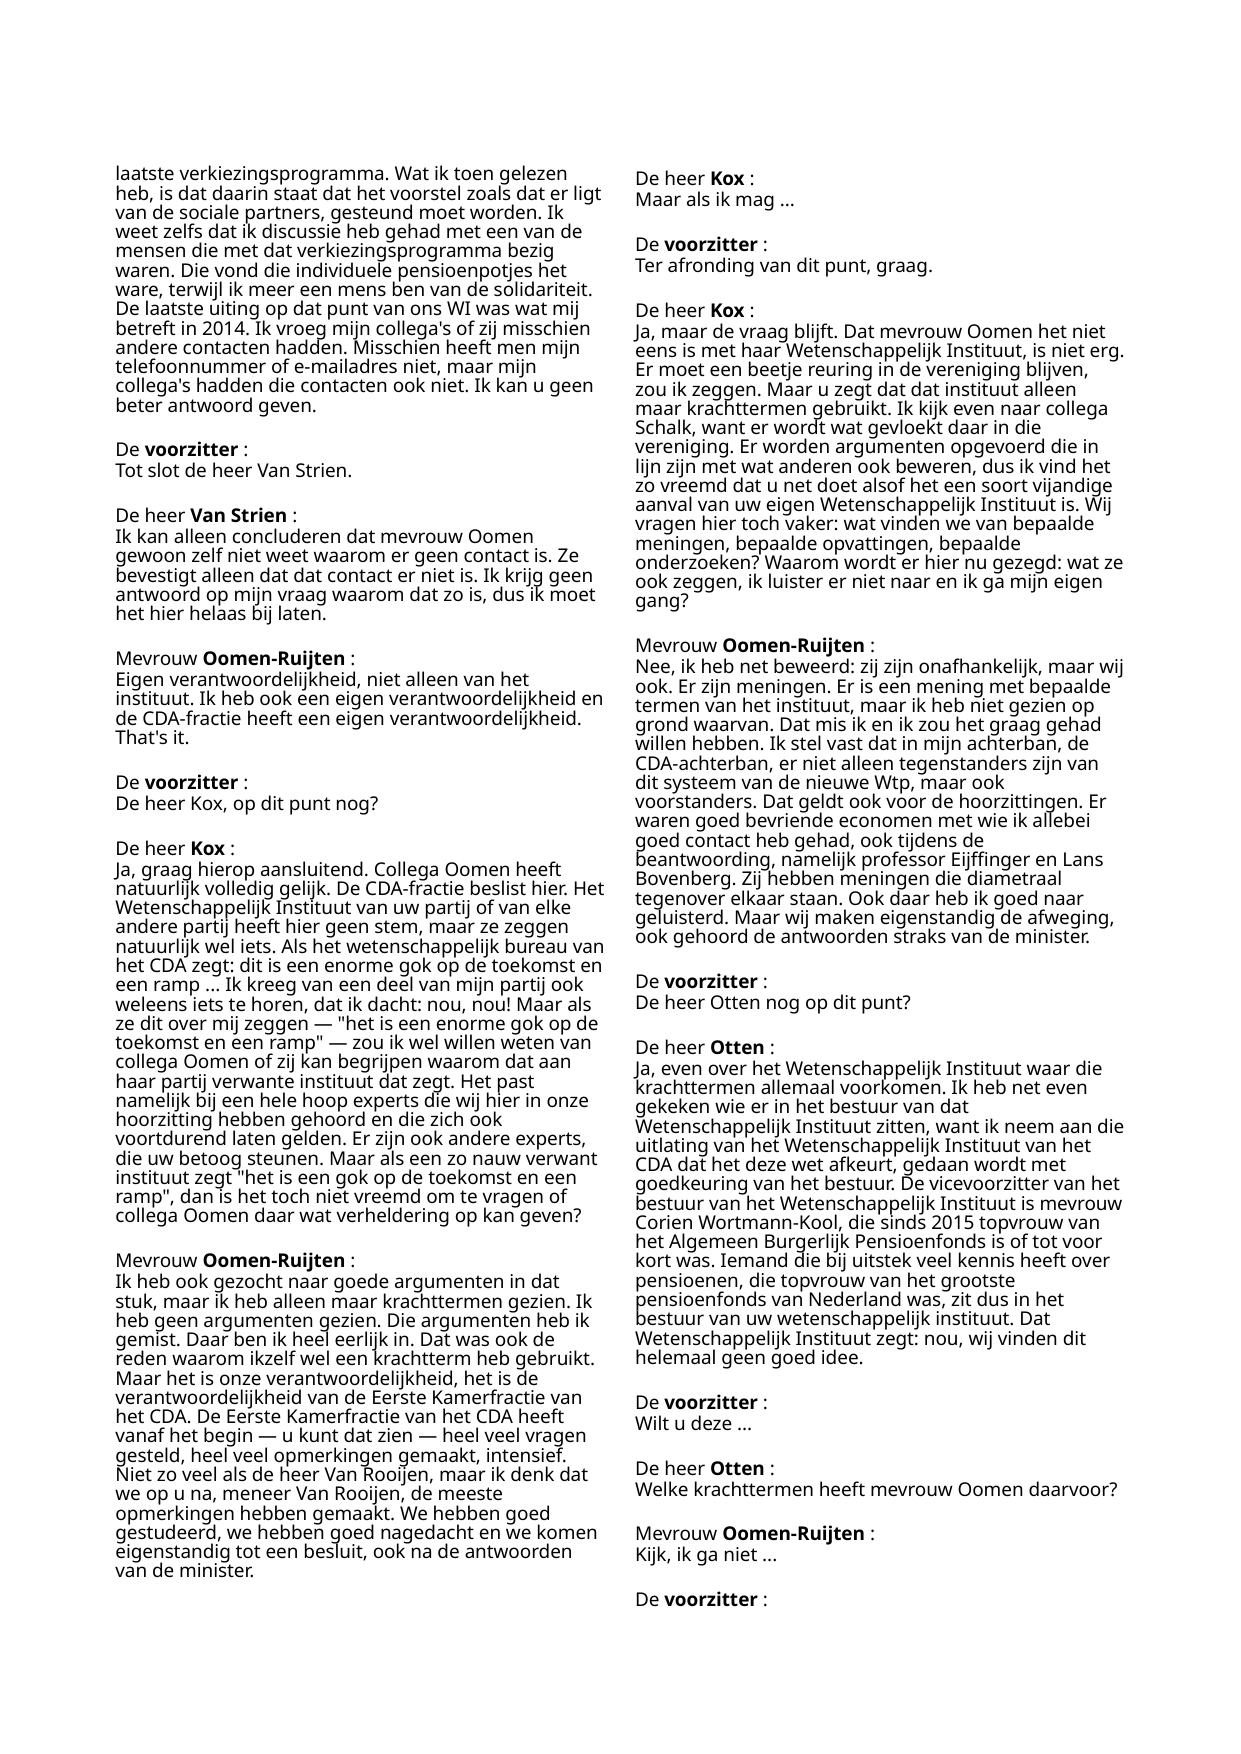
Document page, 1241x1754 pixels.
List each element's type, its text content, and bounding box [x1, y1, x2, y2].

text Ik heb ook gezocht naar goede argumenten in dat stuk, maar ik heb alleen maar krachttermen gezien. Ik heb geen argumenten gezien. Die argumenten heb ik gemist. Daar ben ik heel eerlijk in. Dat was ook de reden waarom ikzelf wel een krachtterm heb gebruikt. Maar het is onze verantwoordelijkheid, het is de verantwoordelijkheid van de Eerste Kamerfractie van het CDA. De Eerste Kamerfractie van het CDA heeft vanaf het begin — u kunt dat zien — heel veel vragen gesteld, heel veel opmerkingen gemaakt, intensief. Niet zo veel als de heer Van Rooijen, maar ik denk dat we op u na, meneer Van Rooijen, de meeste opmerkingen hebben gemaakt. We hebben goed gestudeerd, we hebben goed nagedacht en we komen eigenstandig tot een besluit, ook na de antwoorden van de minister. [115, 1273, 605, 1582]
text De voorzitter : [115, 769, 605, 795]
text Mevrouw Oomen-Ruijten : [115, 645, 605, 671]
text De heer Otten : [635, 1034, 1125, 1060]
text Ter afronding van dit punt, graag. [635, 257, 1125, 276]
text Ik kan alleen concluderen dat mevrouw Oomen gewoon zelf niet weet waarom er geen contact is. Ze bevestigt alleen dat dat contact er niet is. Ik krijg geen antwoord op mijn vraag waarom dat zo is, dus ik moet het hier helaas bij laten. [115, 528, 605, 624]
text De voorzitter : [635, 1389, 1125, 1415]
text Mevrouw Oomen-Ruijten : [635, 633, 1125, 658]
text Kijk, ik ga niet ... [635, 1546, 1125, 1566]
text De heer Kox, op dit punt nog? [115, 795, 605, 814]
text De heer Otten : [635, 1455, 1125, 1481]
text Welke krachttermen heeft mevrouw Oomen daarvoor? [635, 1481, 1125, 1500]
text De heer Kox : [635, 297, 1125, 323]
text Mevrouw Oomen-Ruijten : [635, 1521, 1125, 1546]
text De voorzitter : [635, 231, 1125, 257]
text De heer Kox : [115, 835, 605, 861]
text De heer Kox : [635, 165, 1125, 191]
text Ja, even over het Wetenschappelijk Instituut waar die krachttermen allemaal voorkomen. Ik heb net even gekeken wie er in het bestuur van dat Wetenschappelijk Instituut zitten, want ik neem aan die uitlating van het Wetenschappelijk Instituut van het CDA dat het deze wet afkeurt, gedaan wordt met goedkeuring van het bestuur. De vicevoorzitter van het bestuur van het Wetenschappelijk Instituut is mevrouw Corien Wortmann-Kool, die sinds 2015 topvrouw van het Algemeen Burgerlijk Pensioenfonds is of tot voor kort was. Iemand die bij uitstek veel kennis heeft over pensioenen, die topvrouw van het grootste pensioenfonds van Nederland was, zit dus in het bestuur van uw wetenschappelijk instituut. Dat Wetenschappelijk Instituut zegt: nou, wij vinden dit helemaal geen goed idee. [635, 1060, 1125, 1368]
text laatste verkiezingsprogramma. Wat ik toen gelezen heb, is dat daarin staat dat het voorstel zoals dat er ligt van de sociale partners, gesteund moet worden. Ik weet zelfs dat ik discussie heb gehad met een van de mensen die met dat verkiezingsprogramma bezig waren. Die vond die individuele pensioenpotjes het ware, terwijl ik meer een mens ben van de solidariteit. De laatste uiting op dat punt van ons WI was wat mij betreft in 2014. Ik vroeg mijn collega's of zij misschien andere contacten hadden. Misschien heeft men mijn telefoonnummer of e-mailadres niet, maar mijn collega's hadden die contacten ook niet. Ik kan u geen beter antwoord geven. [115, 165, 605, 416]
text Wilt u deze ... [635, 1415, 1125, 1434]
text Nee, ik heb net beweerd: zij zijn onafhankelijk, maar wij ook. Er zijn meningen. Er is een mening met bepaalde termen van het instituut, maar ik heb niet gezien op grond waarvan. Dat mis ik en ik zou het graag gehad willen hebben. Ik stel vast dat in mijn achterban, de CDA-achterban, er niet alleen tegenstanders zijn van dit systeem van de nieuwe Wtp, maar ook voorstanders. Dat geldt ook voor de hoorzittingen. Er waren goed bevriende economen met wie ik allebei goed contact heb gehad, ook tijdens de beantwoording, namelijk professor Eijffinger en Lans Bovenberg. Zij hebben meningen die diametraal tegenover elkaar staan. Ook daar heb ik goed naar geluisterd. Maar wij maken eigenstandig de afweging, ook gehoord de antwoorden straks van de minister. [635, 658, 1125, 947]
text De heer Otten nog op dit punt? [635, 994, 1125, 1013]
text De voorzitter : [115, 437, 605, 462]
text Mevrouw Oomen-Ruijten : [115, 1248, 605, 1273]
text Eigen verantwoordelijkheid, niet alleen van het instituut. Ik heb ook een eigen verantwoordelijkheid en de CDA-fractie heeft een eigen verantwoordelijkheid. That's it. [115, 671, 605, 748]
text Ja, graag hierop aansluitend. Collega Oomen heeft natuurlijk volledig gelijk. De CDA-fractie beslist hier. Het Wetenschappelijk Instituut van uw partij of van elke andere partij heeft hier geen stem, maar ze zeggen natuurlijk wel iets. Als het wetenschappelijk bureau van het CDA zegt: dit is een enorme gok op de toekomst en een ramp ... Ik kreeg van een deel van mijn partij ook weleens iets te horen, dat ik dacht: nou, nou! Maar als ze dit over mij zeggen — "het is een enorme gok op de toekomst en een ramp" — zou ik wel willen weten van collega Oomen of zij kan begrijpen waarom dat aan haar partij verwante instituut dat zegt. Het past namelijk bij een hele hoop experts die wij hier in onze hoorzitting hebben gehoord en die zich ook voortdurend laten gelden. Er zijn ook andere experts, die uw betoog steunen. Maar als een zo nauw verwant instituut zegt "het is een gok op de toekomst en een ramp", dan is het toch niet vreemd om te vragen of collega Oomen daar wat verheldering op kan geven? [115, 861, 605, 1227]
text Tot slot de heer Van Strien. [115, 462, 605, 482]
text De voorzitter : [635, 968, 1125, 994]
text De heer Van Strien : [115, 502, 605, 528]
text Ja, maar de vraag blijft. Dat mevrouw Oomen het niet eens is met haar Wetenschappelijk Instituut, is niet erg. Er moet een beetje reuring in de vereniging blijven, zou ik zeggen. Maar u zegt dat dat instituut alleen maar krachttermen gebruikt. Ik kijk even naar collega Schalk, want er wordt wat gevloekt daar in die vereniging. Er worden argumenten opgevoerd die in lijn zijn met wat anderen ook beweren, dus ik vind het zo vreemd dat u net doet alsof het een soort vijandige aanval van uw eigen Wetenschappelijk Instituut is. Wij vragen hier toch vaker: wat vinden we van bepaalde meningen, bepaalde opvattingen, bepaalde onderzoeken? Waarom wordt er hier nu gezegd: wat ze ook zeggen, ik luister er niet naar en ik ga mijn eigen gang? [635, 323, 1125, 612]
text Maar als ik mag ... [635, 191, 1125, 210]
text De voorzitter : [635, 1586, 1125, 1612]
